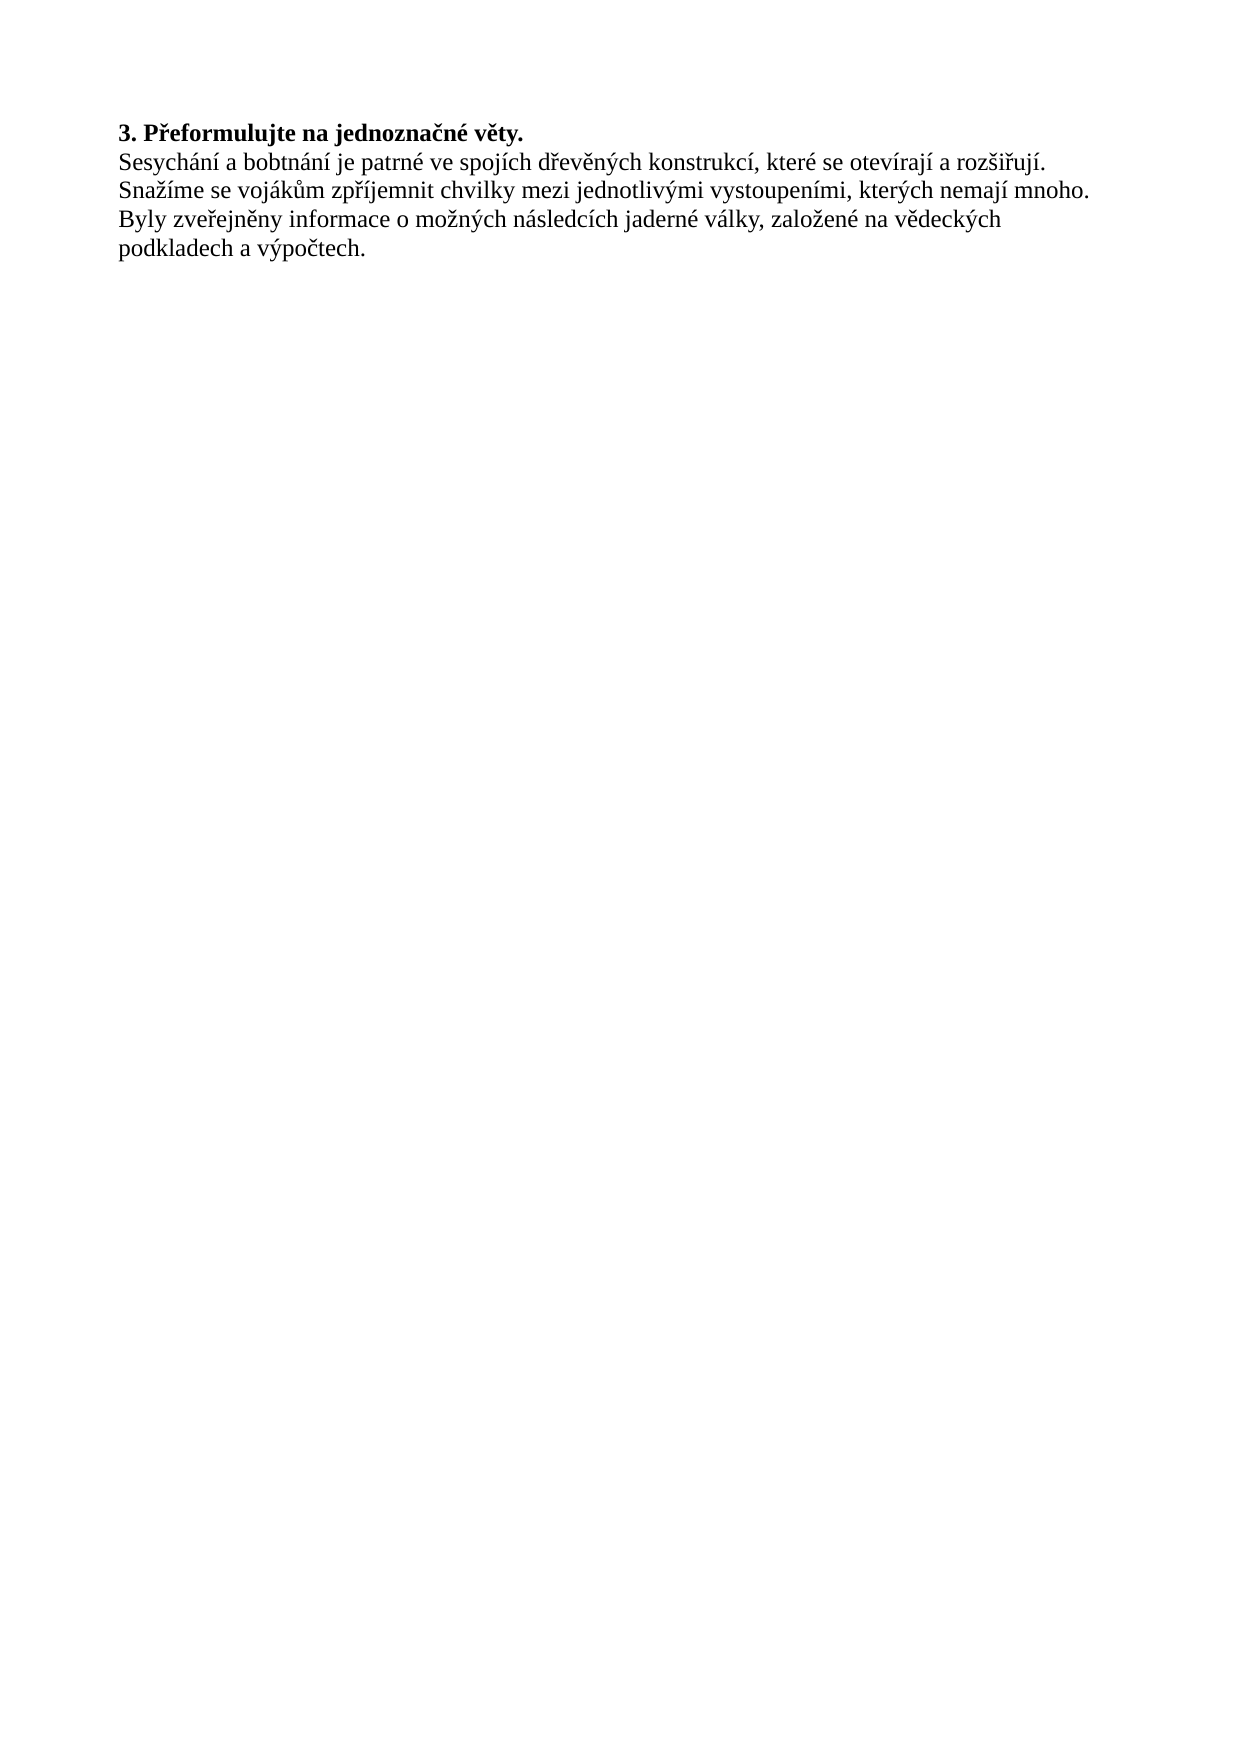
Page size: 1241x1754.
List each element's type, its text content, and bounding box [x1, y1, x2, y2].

text Snažíme se vojákům zpříjemnit chvilky mezi jednotlivými vystoupeními, kterých nemají mnoho. [118, 176, 1122, 204]
text Byly zveřejněny informace o možných následcích jaderné války, založené na vědeckých podkladech a výpočtech. [118, 204, 1122, 262]
text 3. Přeformulujte na jednoznačné věty. [118, 118, 1122, 147]
text Sesychání a bobtnání je patrné ve spojích dřevěných konstrukcí, které se otevírají a rozšiřují. [118, 147, 1122, 176]
